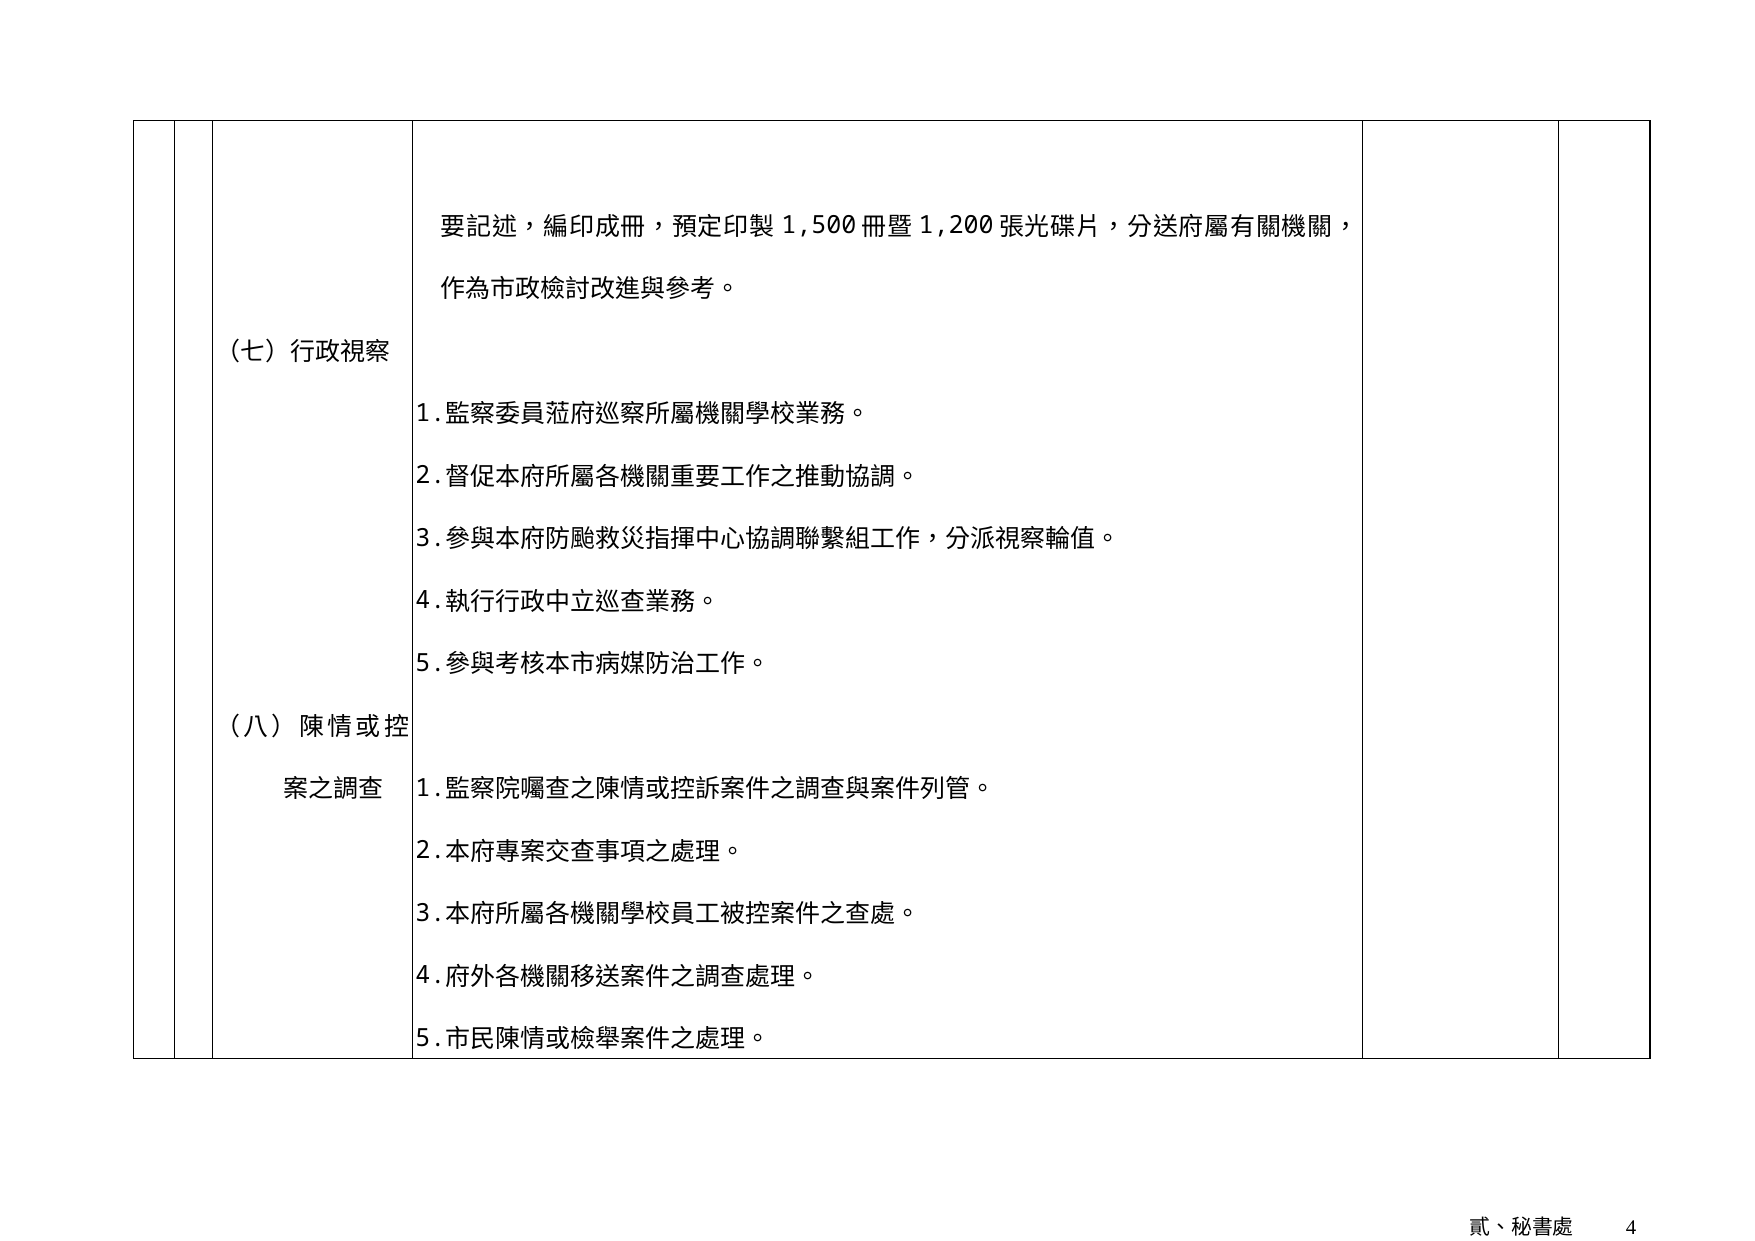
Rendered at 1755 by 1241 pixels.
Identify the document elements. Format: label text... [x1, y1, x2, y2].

table_cell [1363, 121, 1558, 1058]
table_cell [134, 121, 174, 1058]
table_cell [1559, 121, 1649, 1058]
table_cell [175, 121, 212, 1058]
table_cell （七）行政視察 （八）陳情或控案之調查 [213, 121, 412, 1058]
table_cell 要記述，編印成冊，預定印製1,500冊暨1,200張光碟片，分送府屬有關機關，作為市政檢討改進與參考。 1.監察委員蒞府巡察所屬機關學校業務。 2.督促本府所屬各機關重要工作之推動協調。 3.參與本府防颱救災指揮中心協調聯繫組工作，分派視察輪值。 4.執行行政中立巡查業務。 5.參與考核本市病媒防治工作。 1.監察院囑查之陳情或控訴案件之調查與案件列管。 2.本府專案交查事項之處理。 3.本府所屬各機關學校員工被控案件之查處。 4.府外各機關移送案件之調查處理。 5.市民陳情或檢舉案件之處理。 [413, 121, 1362, 1058]
